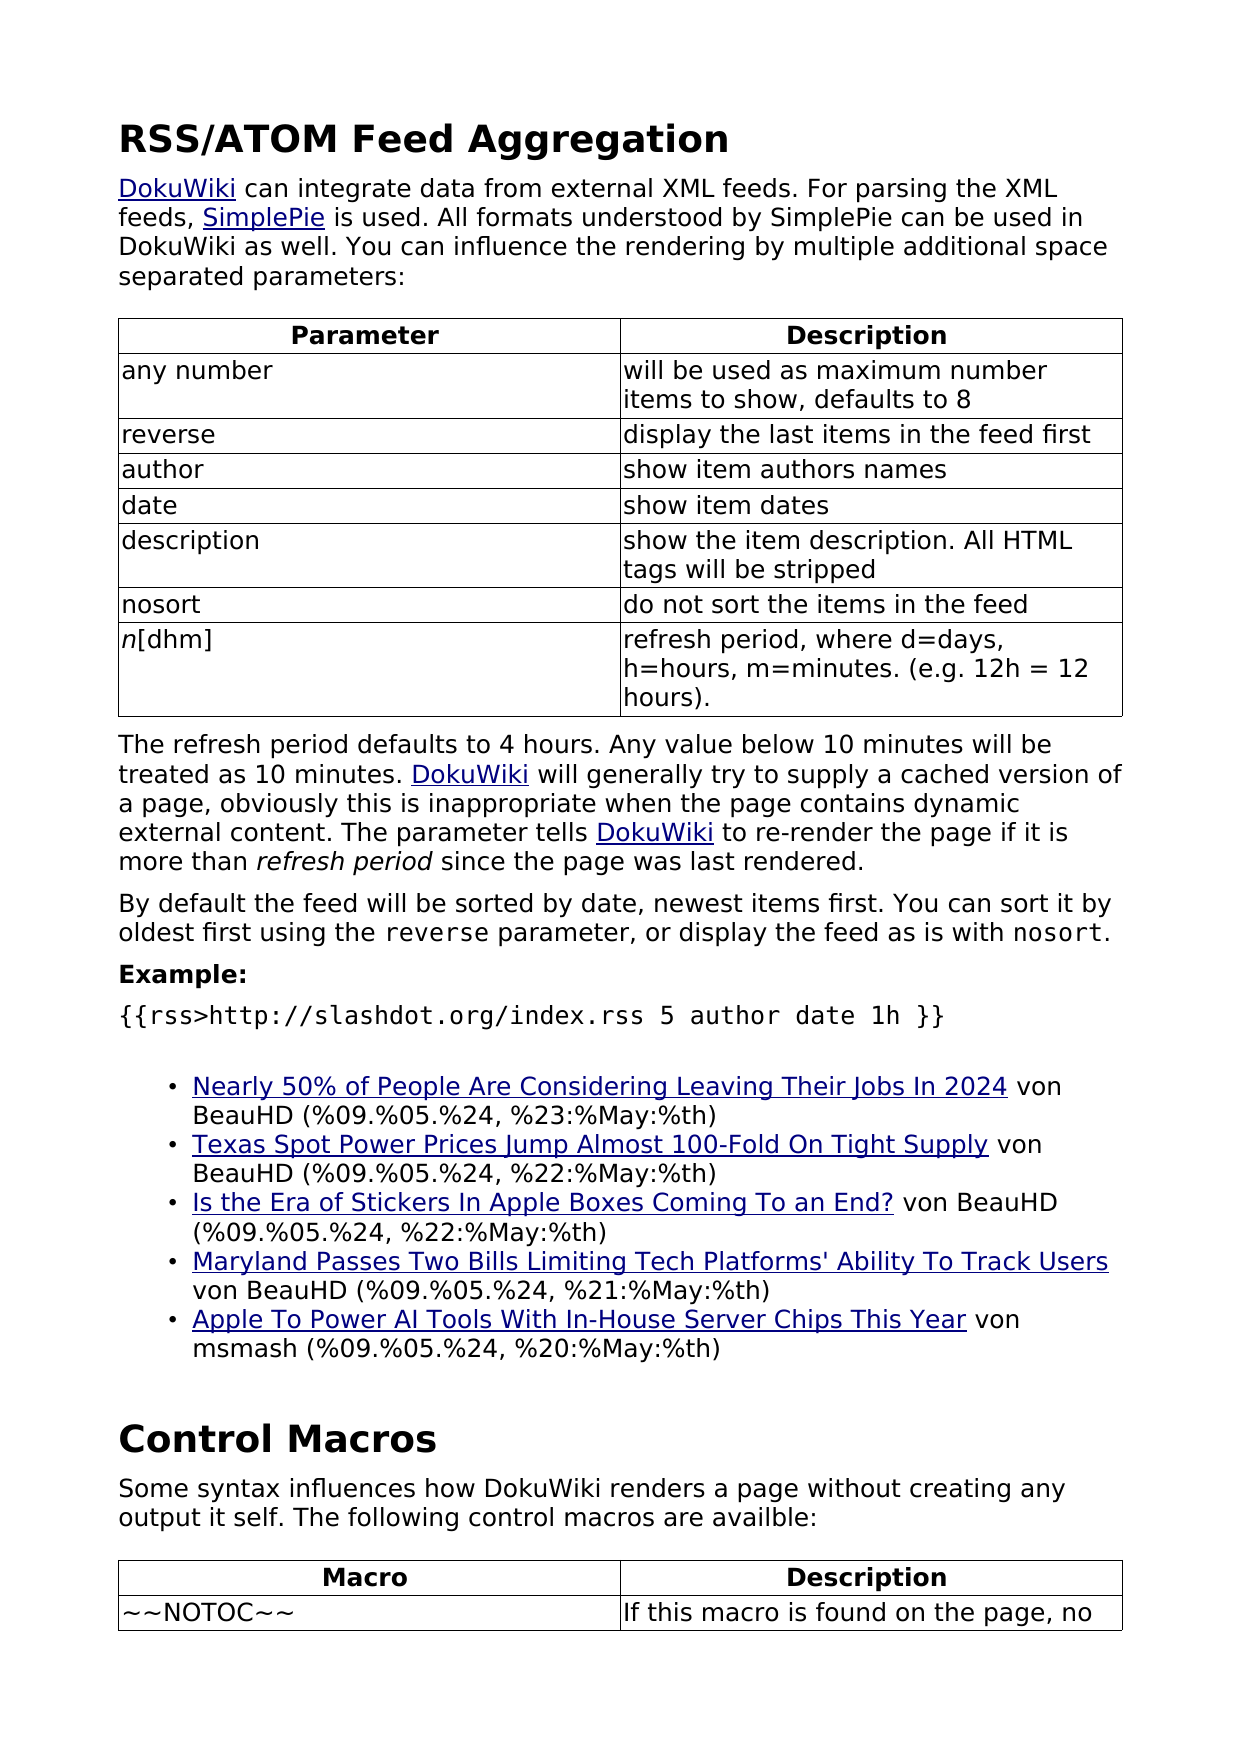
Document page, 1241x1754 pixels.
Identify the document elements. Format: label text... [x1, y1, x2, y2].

list Apple To Power AI Tools With In-House Server Chips This Year von msmash (%09.%05.%24, %20:%May:%th) [177, 1305, 1122, 1363]
table_header Macro [119, 1561, 620, 1595]
list Nearly 50% of People Are Considering Leaving Their Jobs In 2024 von BeauHD (%09.%05.%24, %23:%May:%th) [177, 1072, 1122, 1130]
table_cell ~~NOTOC~~ [119, 1596, 620, 1630]
table_cell show item dates [621, 489, 1122, 523]
table_cell reverse [119, 419, 620, 453]
list Is the Era of Stickers In Apple Boxes Coming To an End? von BeauHD (%09.%05.%24, %22:%May:%th) [177, 1188, 1122, 1247]
table_cell do not sort the items in the feed [621, 588, 1122, 622]
text Some syntax influences how DokuWiki renders a page without creating any output it self. The following control macros are availble: [118, 1474, 1122, 1532]
table_header Description [621, 1561, 1122, 1595]
text Example: [118, 960, 1122, 989]
subtitle RSS/ATOM Feed Aggregation [118, 118, 1122, 162]
subtitle Control Macros [118, 1418, 1122, 1462]
text By default the feed will be sorted by date, newest items first. You can sort it by oldest first using the reverse parameter, or display the feed as is with nosort. [118, 889, 1122, 947]
list Maryland Passes Two Bills Limiting Tech Platforms' Ability To Track Users von BeauHD (%09.%05.%24, %21:%May:%th) [177, 1247, 1122, 1305]
table_cell n[dhm] [119, 623, 620, 716]
table_cell refresh period, where d=days, h=hours, m=minutes. (e.g. 12h = 12 hours). [621, 623, 1122, 716]
text {{rss>http://slashdot.org/index.rss 5 author date 1h }} [118, 1001, 1122, 1031]
table_cell date [119, 489, 620, 523]
text The refresh period defaults to 4 hours. Any value below 10 minutes will be treated as 10 minutes. DokuWiki will generally try to supply a cached version of a page, obviously this is inappropriate when the page contains dynamic external content. The parameter tells DokuWiki to re-render the page if it is more than refresh period since the page was last rendered. [118, 731, 1122, 876]
table_header Parameter [119, 319, 620, 353]
table_cell author [119, 454, 620, 488]
table_cell display the last items in the feed first [621, 419, 1122, 453]
table_cell If this macro is found on the page, no [621, 1596, 1122, 1630]
table_cell any number [119, 354, 620, 418]
text DokuWiki can integrate data from external XML feeds. For parsing the XML feeds, SimplePie is used. All formats understood by SimplePie can be used in DokuWiki as well. You can influence the rendering by multiple additional space separated parameters: [118, 174, 1122, 291]
table_cell will be used as maximum number items to show, defaults to 8 [621, 354, 1122, 418]
list Texas Spot Power Prices Jump Almost 100-Fold On Tight Supply von BeauHD (%09.%05.%24, %22:%May:%th) [177, 1130, 1122, 1188]
table_cell nosort [119, 588, 620, 622]
table_cell show the item description. All HTML tags will be stripped [621, 524, 1122, 587]
table_cell show item authors names [621, 454, 1122, 488]
table_header Description [621, 319, 1122, 353]
table_cell description [119, 524, 620, 587]
